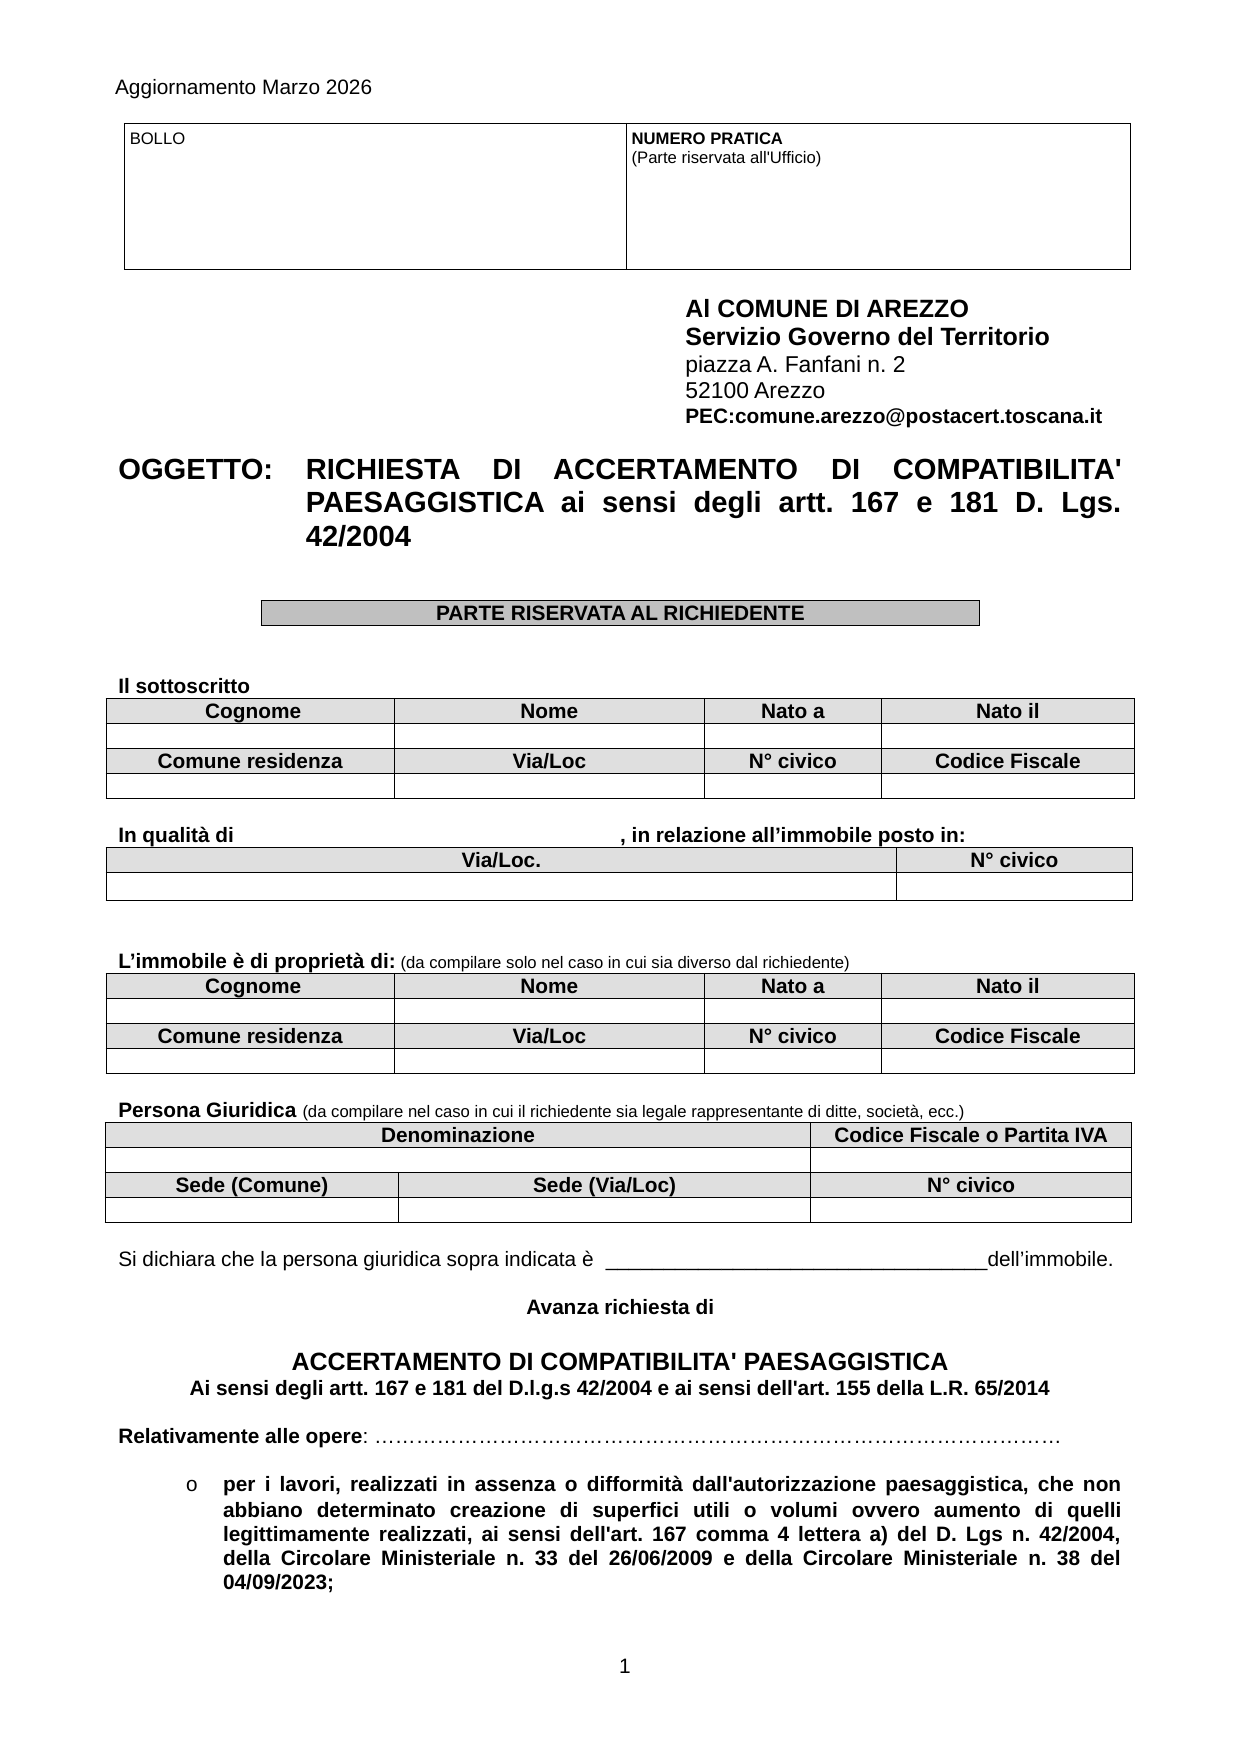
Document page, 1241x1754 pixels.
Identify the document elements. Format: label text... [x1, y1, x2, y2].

subtitle ACCERTAMENTO DI COMPATIBILITA' PAESAGGISTICA [118, 1347, 1122, 1376]
subtitle In qualità di , in relazione all’immobile posto in: [118, 823, 1122, 847]
table_cell [811, 1148, 1131, 1172]
table_cell [107, 1049, 394, 1073]
table_header Cognome [107, 974, 394, 998]
text OGGETTO: RICHIESTA DI ACCERTAMENTO DI COMPATIBILITA' PAESAGGISTICA ai sensi degli artt. 167 e 181 D. Lgs. 42/2004 [118, 452, 1122, 552]
table_cell [395, 724, 704, 748]
table_cell [395, 999, 704, 1023]
table_cell [882, 724, 1134, 748]
table_cell Sede (Comune) [106, 1173, 398, 1197]
table_cell Sede (Via/Loc) [399, 1173, 810, 1197]
table_header Nato il [882, 974, 1134, 998]
table_header Nato a [705, 974, 881, 998]
table_cell [705, 1049, 881, 1073]
table_cell Codice Fiscale [882, 1024, 1134, 1048]
table_cell [107, 999, 394, 1023]
table_cell N° civico [811, 1173, 1131, 1197]
table_cell Via/Loc [395, 1024, 704, 1048]
table_header Codice Fiscale o Partita IVA [811, 1123, 1131, 1147]
list per i lavori, realizzati in assenza o difformità dall'autorizzazione paesaggistica, che non abbiano determinato creazione di superfici utili o volumi ovvero aumento di quelli legittimamente realizzati, ai sensi dell'art. 167 comma 4 lettera a) del D. Lgs n. 42/2004, della Circolare Ministeriale n. 33 del 26/06/2009 e della Circolare Ministeriale n. 38 del 04/09/2023; [185, 1472, 1122, 1594]
table_cell [395, 1049, 704, 1073]
table_header Nome [395, 699, 704, 723]
table_header BOLLO [125, 124, 626, 269]
table_cell [897, 873, 1132, 900]
text Servizio Governo del Territorio [685, 322, 1122, 351]
table_cell [882, 999, 1134, 1023]
text Al COMUNE DI AREZZO [685, 293, 1122, 322]
table_cell [107, 774, 394, 798]
table_cell [705, 774, 881, 798]
table_header Nato il [882, 699, 1134, 723]
table_header PARTE RISERVATA AL RICHIEDENTE [262, 601, 979, 625]
table_header N° civico [897, 848, 1132, 872]
table_header NUMERO PRATICA (Parte riservata all'Ufficio) [627, 124, 1130, 269]
text Relativamente alle opere: ……………………………………………………………………………………… [118, 1424, 1122, 1448]
subtitle Aggiornamento Marzo 2026 [115, 75, 1122, 99]
table_cell Codice Fiscale [882, 749, 1134, 773]
table_cell [395, 774, 704, 798]
text 52100 Arezzo [685, 377, 1122, 404]
table_cell Comune residenza [107, 1024, 394, 1048]
text Il sottoscritto [118, 674, 1122, 698]
table_cell Comune residenza [107, 749, 394, 773]
table_cell [705, 724, 881, 748]
table_header Denominazione [106, 1123, 810, 1147]
table_cell [107, 724, 394, 748]
table_header Via/Loc. [107, 848, 896, 872]
subtitle Ai sensi degli artt. 167 e 181 del D.l.g.s 42/2004 e ai sensi dell'art. 155 della L.R. 65/2014 [118, 1376, 1122, 1400]
table_cell N° civico [705, 1024, 881, 1048]
text Si dichiara che la persona giuridica sopra indicata è _________________________________dell’immobile. [118, 1247, 1122, 1271]
table_header Nome [395, 974, 704, 998]
table_header Cognome [107, 699, 394, 723]
text piazza A. Fanfani n. 2 [685, 351, 1122, 377]
table_cell [107, 873, 896, 900]
table_cell [106, 1198, 398, 1222]
text PEC:comune.arezzo@postacert.toscana.it [685, 404, 1122, 428]
table_cell Via/Loc [395, 749, 704, 773]
table_cell [705, 999, 881, 1023]
text L’immobile è di proprietà di: (da compilare solo nel caso in cui sia diverso dal richiedente) [118, 949, 1122, 973]
table_cell [882, 774, 1134, 798]
table_cell [399, 1198, 810, 1222]
table_cell [811, 1198, 1131, 1222]
subtitle Persona Giuridica (da compilare nel caso in cui il richiedente sia legale rappresentante di ditte, società, ecc.) [118, 1098, 1122, 1122]
table_cell [106, 1148, 810, 1172]
table_cell N° civico [705, 749, 881, 773]
table_header Nato a [705, 699, 881, 723]
text Avanza richiesta di [118, 1295, 1122, 1319]
table_cell [882, 1049, 1134, 1073]
